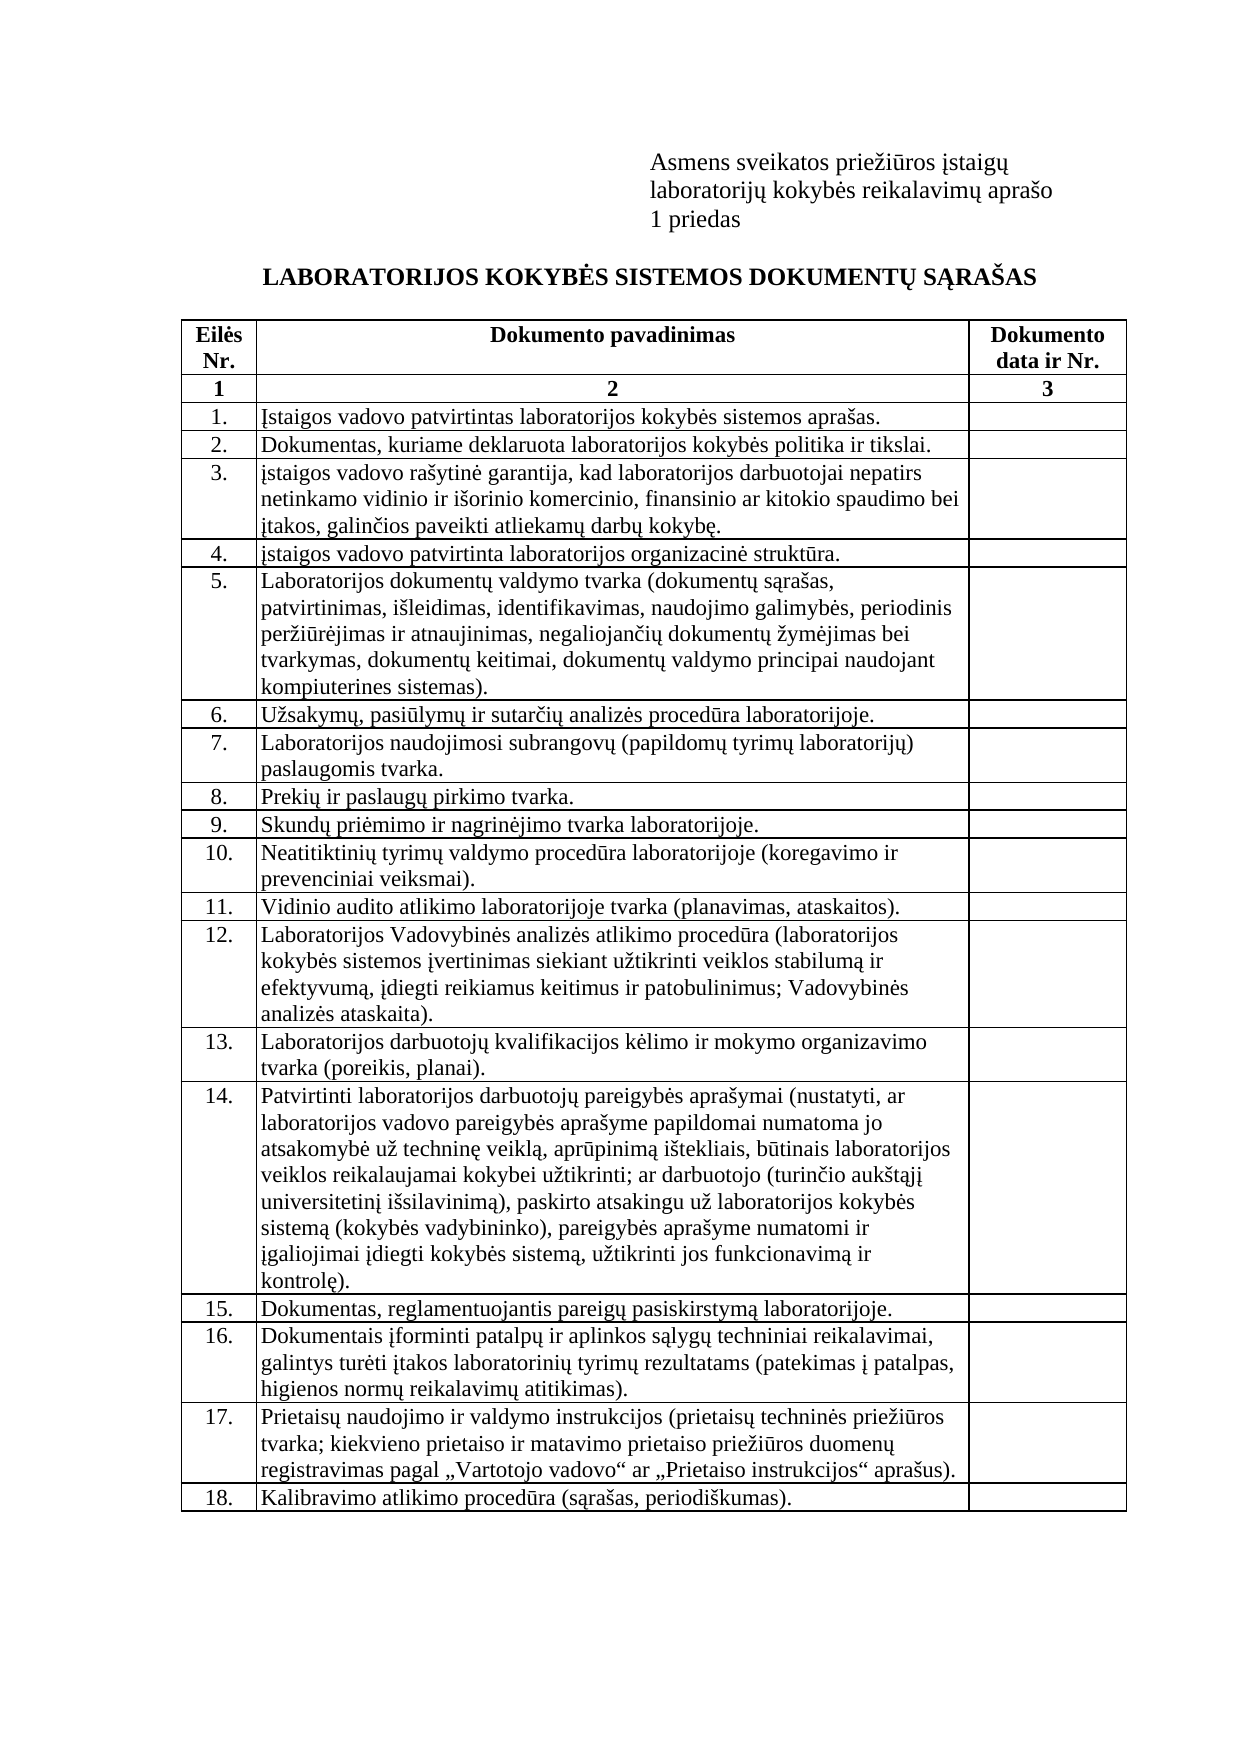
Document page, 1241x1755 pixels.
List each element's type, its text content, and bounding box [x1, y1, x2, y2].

table_cell 11. [182, 893, 186, 919]
table_cell [970, 1403, 1126, 1482]
table_cell 17. [182, 1403, 256, 1482]
table_cell 13. [182, 1028, 256, 1081]
table_cell 3. [182, 459, 256, 538]
table_cell [970, 1323, 1126, 1402]
table_cell 1 [182, 375, 186, 402]
table_cell 6. [182, 701, 186, 727]
table_cell 14. [182, 1082, 256, 1293]
table_cell 2 [257, 375, 261, 402]
table_cell 18. [252, 1484, 256, 1510]
table_cell 4. [252, 540, 256, 566]
table_cell [1122, 540, 1126, 566]
table_cell [970, 839, 1126, 892]
table_cell [1122, 783, 1126, 809]
table_cell 3 [1122, 375, 1126, 402]
table_cell [970, 921, 1126, 1026]
table_header Dokumento pavadinimas [257, 321, 968, 374]
table_cell [970, 1028, 1126, 1081]
table_cell 15. [252, 1295, 256, 1321]
table_header Eilės Nr. [182, 321, 186, 374]
table_cell 11. [252, 893, 256, 919]
table_cell 10. [182, 839, 256, 892]
table_cell [970, 568, 1126, 699]
table_cell [970, 729, 1126, 781]
table_cell 9. [182, 811, 186, 837]
table_cell 1 [252, 375, 256, 402]
table_cell [970, 459, 1126, 538]
table_header Eilės Nr. [252, 321, 256, 374]
table_cell 4. [182, 540, 186, 566]
table_cell 1. [252, 403, 256, 429]
table_cell 1. [182, 403, 186, 429]
table_cell 7. [182, 729, 256, 781]
text 1 priedas [649, 204, 1122, 233]
table_cell [1122, 893, 1126, 919]
table_cell [1122, 1295, 1126, 1321]
table_cell [1122, 811, 1126, 837]
table_cell 5. [182, 568, 256, 699]
table_cell 2. [252, 431, 256, 457]
table_cell [970, 1082, 1126, 1293]
table_cell 8. [182, 783, 186, 809]
table_cell [1122, 403, 1126, 429]
table_cell 6. [252, 701, 256, 727]
table_cell [1122, 701, 1126, 727]
table_cell 18. [182, 1484, 186, 1510]
table_cell 15. [182, 1295, 186, 1321]
table_cell 12. [182, 921, 256, 1026]
table_cell 16. [182, 1323, 256, 1402]
table_cell 2. [182, 431, 186, 457]
text Asmens sveikatos priežiūros įstaigų laboratorijų kokybės reikalavimų aprašo [649, 147, 1122, 204]
table_cell 8. [252, 783, 256, 809]
text LABORATORIJOS KOKYBĖS SISTEMOS DOKUMENTŲ SĄRAŠAS [177, 262, 1122, 291]
table_cell [1122, 431, 1126, 457]
table_cell 9. [252, 811, 256, 837]
table_cell [1122, 1484, 1126, 1510]
